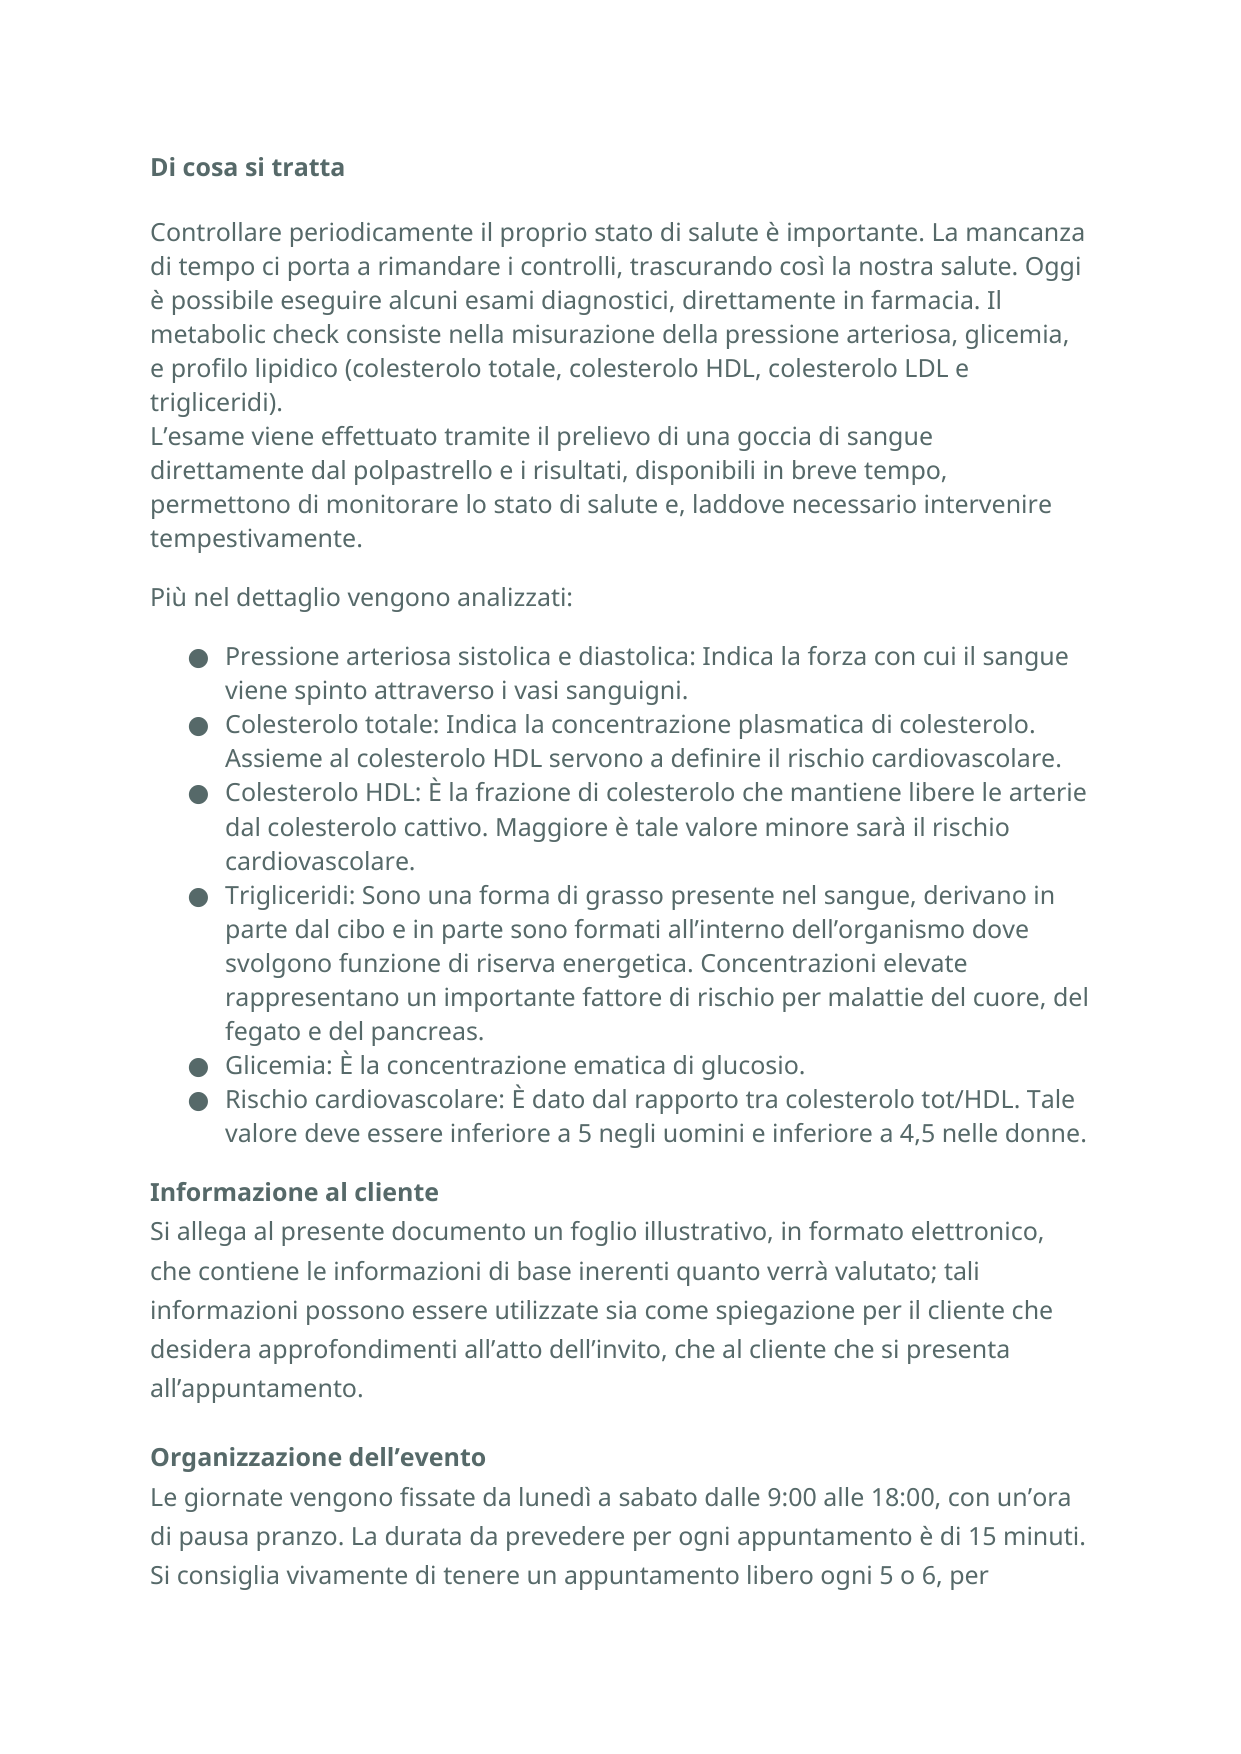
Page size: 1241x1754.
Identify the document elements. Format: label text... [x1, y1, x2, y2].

text Controllare periodicamente il proprio stato di salute è importante. La mancanza di tempo ci porta a rimandare i controlli, trascurando così la nostra salute. Oggi è possibile eseguire alcuni esami diagnostici, direttamente in farmacia. Il metabolic check consiste nella misurazione della pressione arteriosa, glicemia, e profilo lipidico (colesterolo totale, colesterolo HDL, colesterolo LDL e trigliceridi). L’esame viene effettuato tramite il prelievo di una goccia di sangue direttamente dal polpastrello e i risultati, disponibili in breve tempo, permettono di monitorare lo stato di salute e, laddove necessario intervenire tempestivamente. [150, 214, 1090, 555]
list Rischio cardiovascolare: È dato dal rapporto tra colesterolo tot/HDL. Tale valore deve essere inferiore a 5 negli uomini e inferiore a 4,5 nelle donne. [187, 1082, 1090, 1150]
text Le giornate vengono fissate da lunedì a sabato dalle 9:00 alle 18:00, con un’ora di pausa pranzo. La durata da prevedere per ogni appuntamento è di 15 minuti. Si consiglia vivamente di tenere un appuntamento libero ogni 5 o 6, per [150, 1479, 1090, 1592]
text Informazione al cliente [150, 1175, 1090, 1209]
text Si allega al presente documento un foglio illustrativo, in formato elettronico, che contiene le informazioni di base inerenti quanto verrà valutato; tali informazioni possono essere utilizzate sia come spiegazione per il cliente che desidera approfondimenti all’atto dell’invito, che al cliente che si presenta all’appuntamento. [150, 1214, 1090, 1405]
list Pressione arteriosa sistolica e diastolica: Indica la forza con cui il sangue viene spinto attraverso i vasi sanguigni. [187, 639, 1090, 707]
list Glicemia: È la concentrazione ematica di glucosio. [187, 1048, 1090, 1082]
list Colesterolo totale: Indica la concentrazione plasmatica di colesterolo. Assieme al colesterolo HDL servono a definire il rischio cardiovascolare. [187, 707, 1090, 775]
text Di cosa si tratta [150, 150, 1090, 184]
list Colesterolo HDL: È la frazione di colesterolo che mantiene libere le arterie dal colesterolo cattivo. Maggiore è tale valore minore sarà il rischio cardiovascolare. [187, 775, 1090, 877]
list Trigliceridi: Sono una forma di grasso presente nel sangue, derivano in parte dal cibo e in parte sono formati all’interno dell’organismo dove svolgono funzione di riserva energetica. Concentrazioni elevate rappresentano un importante fattore di rischio per malattie del cuore, del fegato e del pancreas. [187, 877, 1090, 1048]
text Organizzazione dell’evento [150, 1440, 1090, 1474]
text Più nel dettaglio vengono analizzati: [150, 580, 1090, 614]
